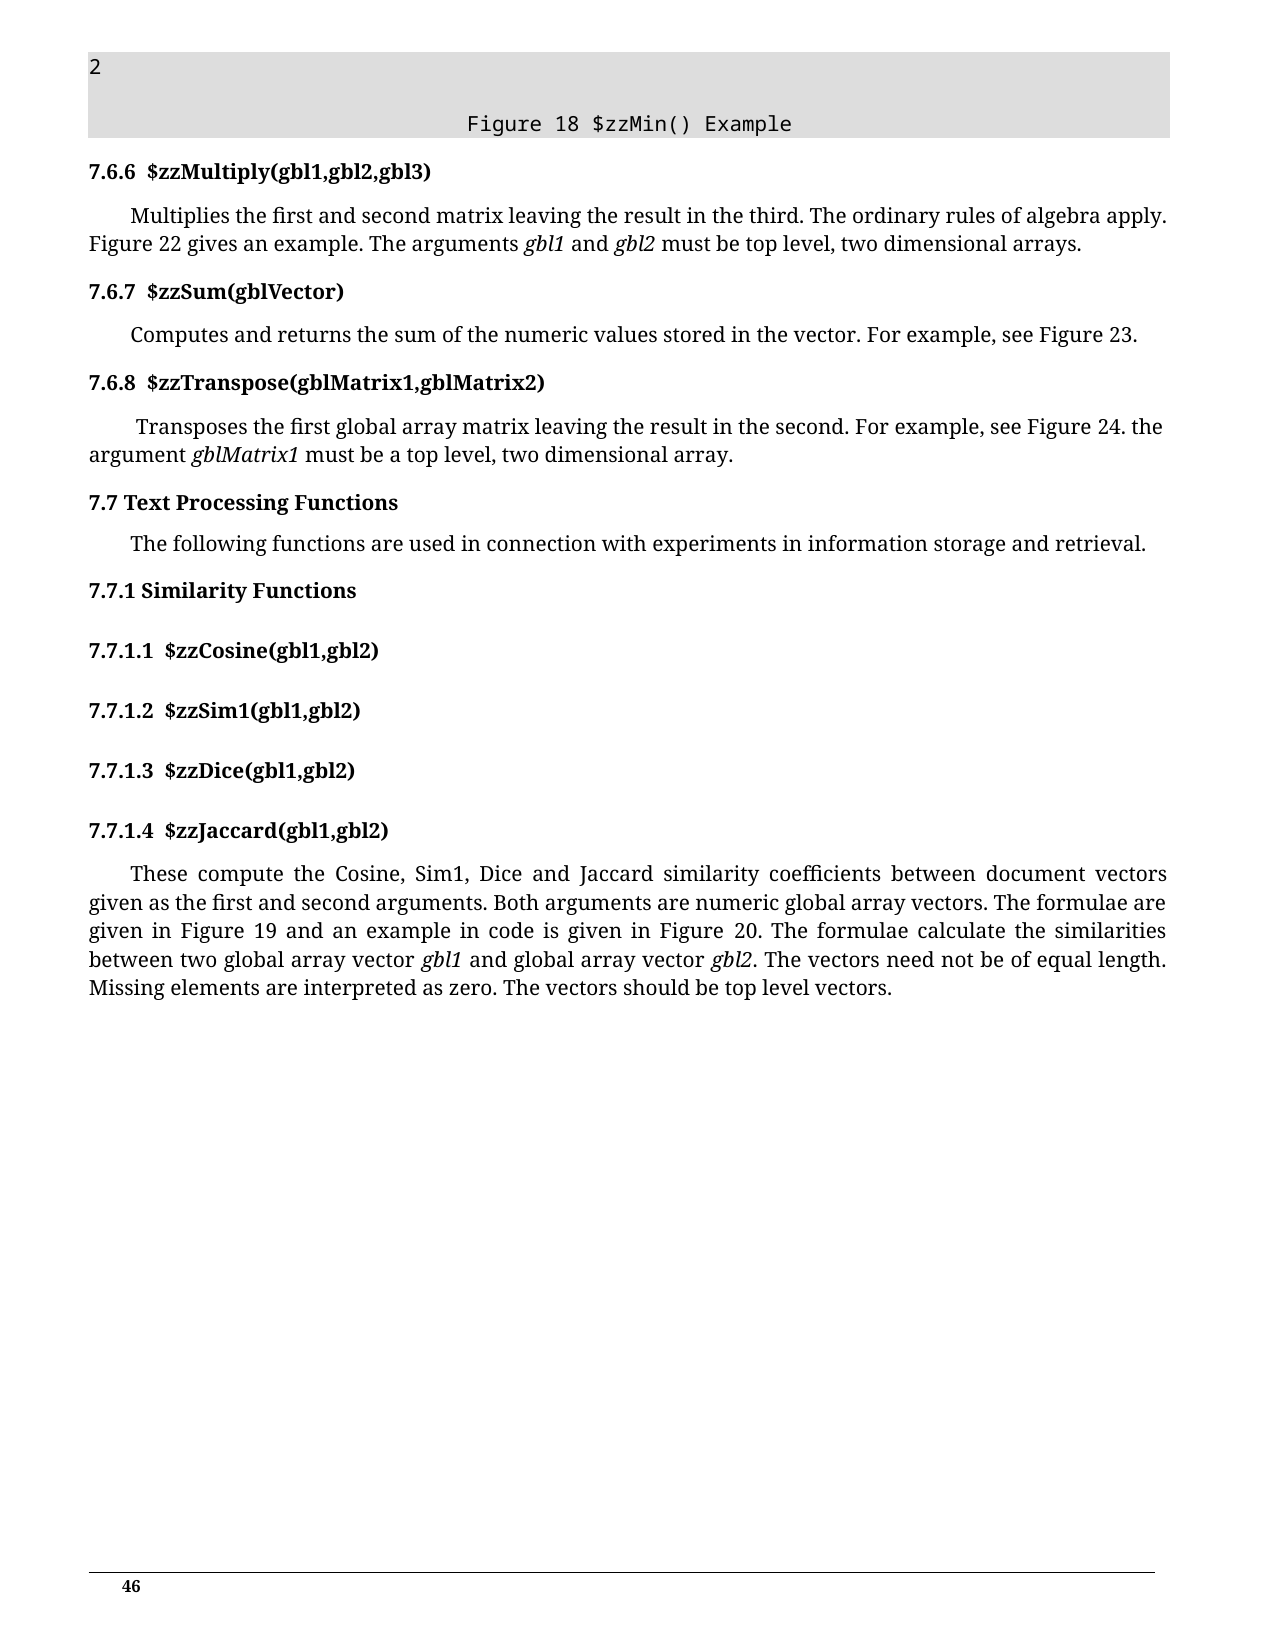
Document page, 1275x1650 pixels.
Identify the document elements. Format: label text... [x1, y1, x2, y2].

text 2 [88, 52, 1170, 81]
subtitle $zzMultiply(gbl1,gbl2,gbl3) [88, 157, 1170, 186]
subtitle Similarity Functions [88, 577, 1170, 605]
text Transposes the first global array matrix leaving the result in the second. For example, see Figure 24. the argument gblMatrix1 must be a top level, two dimensional array. [88, 412, 1170, 469]
text The following functions are used in connection with experiments in information storage and retrieval. [88, 529, 1155, 557]
subtitle $zzJaccard(gbl1,gbl2) [88, 816, 1170, 844]
subtitle $zzTranspose(gblMatrix1,gblMatrix2) [88, 368, 1170, 397]
subtitle $zzSim1(gbl1,gbl2) [88, 696, 1170, 725]
subtitle $zzCosine(gbl1,gbl2) [88, 636, 1170, 665]
text Figure 18 $zzMin() Example [88, 109, 1170, 138]
text These compute the Cosine, Sim1, Dice and Jaccard similarity coefficients between document vectors given as the first and second arguments. Both arguments are numeric global array vectors. The formulae are given in Figure 19 and an example in code is given in Figure 20. The formulae calculate the similarities between two global array vector gbl1 and global array vector gbl2. The vectors need not be of equal length. Missing elements are interpreted as zero. The vectors should be top level vectors. [88, 859, 1167, 1002]
subtitle $zzSum(gblVector) [88, 277, 1170, 306]
subtitle $zzDice(gbl1,gbl2) [88, 756, 1170, 785]
text Multiplies the first and second matrix leaving the result in the third. The ordinary rules of algebra apply. Figure 22 gives an example. The arguments gbl1 and gbl2 must be top level, two dimensional arrays. [88, 201, 1170, 258]
subtitle Text Processing Functions [88, 488, 1170, 517]
text Computes and returns the sum of the numeric values stored in the vector. For example, see Figure 23. [88, 321, 1155, 349]
